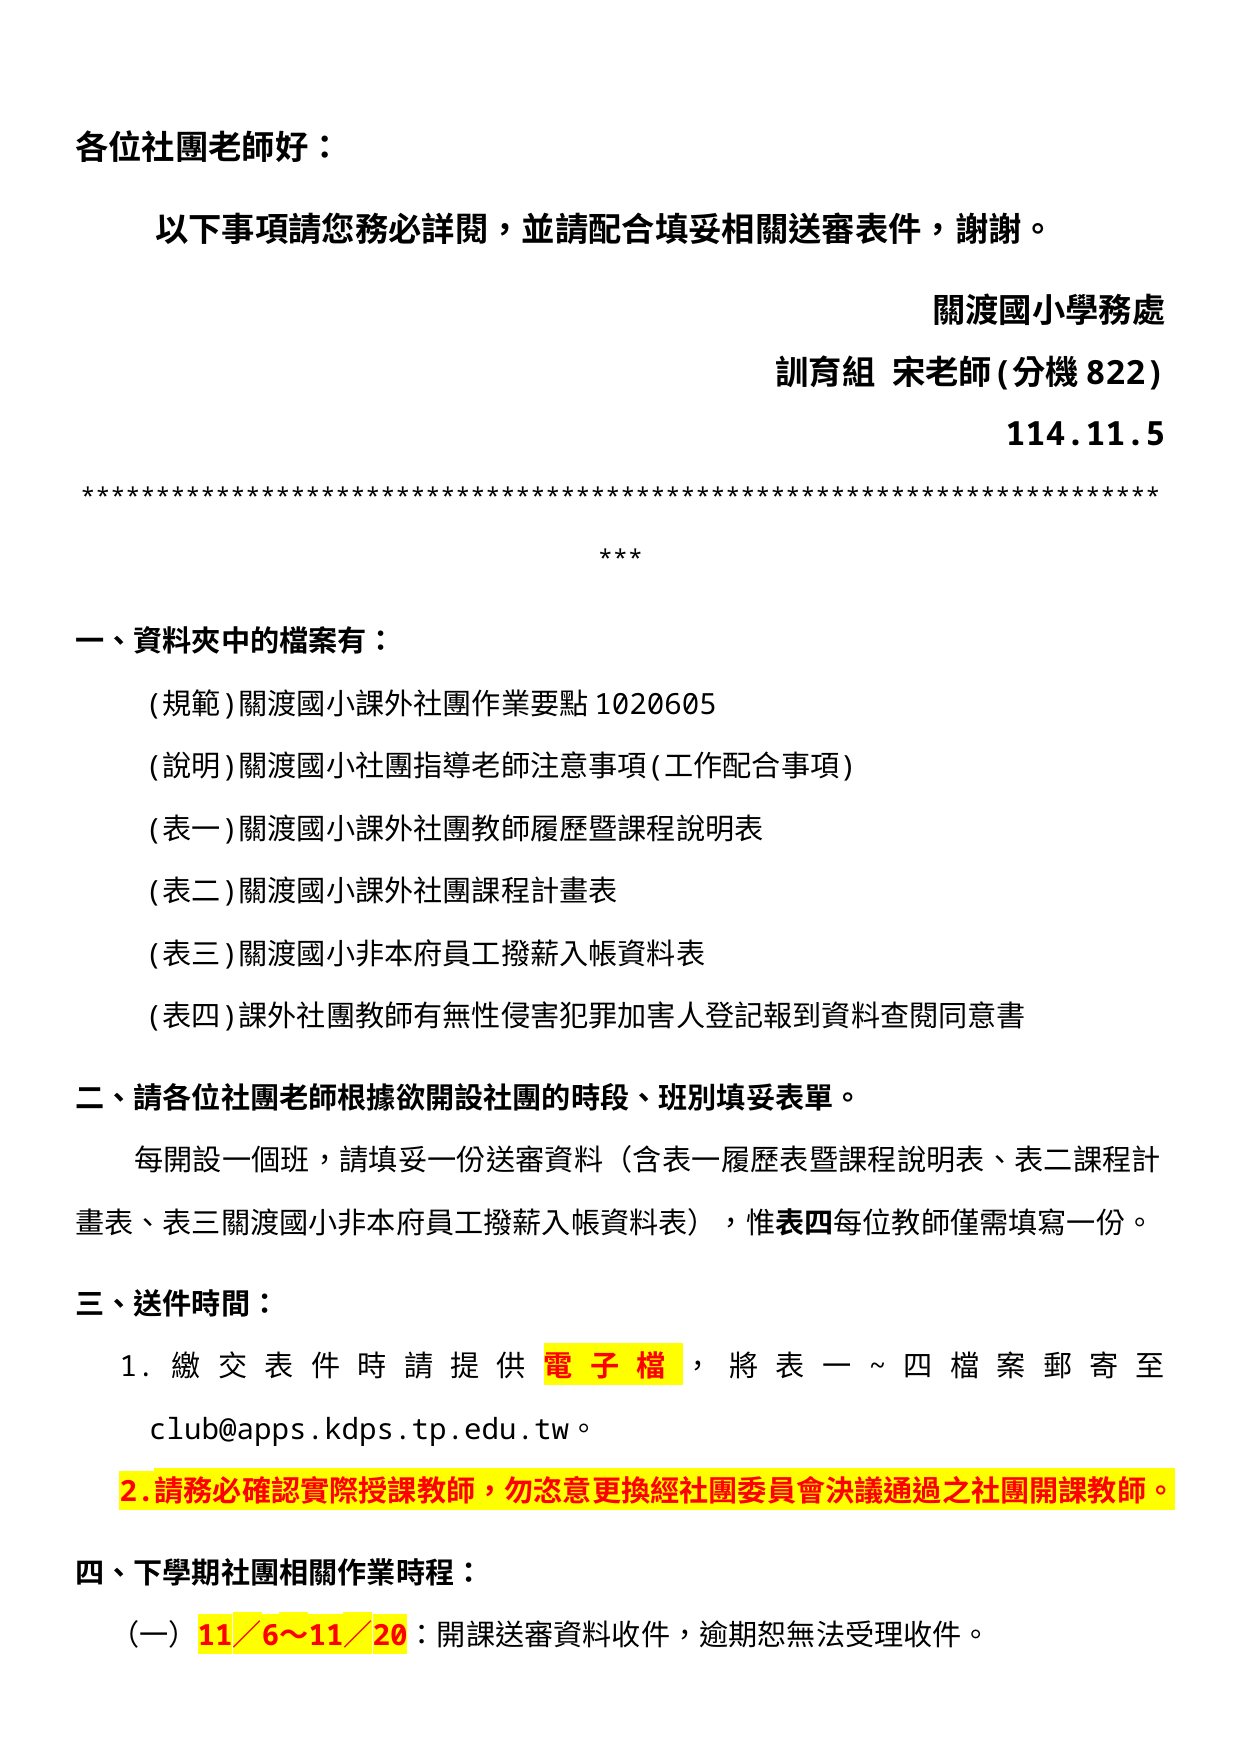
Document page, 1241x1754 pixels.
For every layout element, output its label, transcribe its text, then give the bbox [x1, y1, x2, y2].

text 每開設一個班，請填妥一份送審資料（含表一履歷表暨課程說明表、表二課程計畫表、表三關渡國小非本府員工撥薪入帳資料表），惟表四每位教師僅需填寫一份。 [75, 1116, 1165, 1241]
text 四、下學期社團相關作業時程： [75, 1529, 1165, 1591]
text (表四)課外社團教師有無性侵害犯罪加害人登記報到資料查閱同意書 [75, 972, 1165, 1035]
text (說明)關渡國小社團指導老師注意事項(工作配合事項) [75, 722, 1165, 785]
text *************************************************************************** [75, 454, 1165, 579]
text (表一)關渡國小課外社團教師履歷暨課程說明表 [75, 785, 1165, 847]
text 一、資料夾中的檔案有： [75, 597, 1165, 660]
text 三、送件時間： [75, 1260, 1165, 1322]
text (表二)關渡國小課外社團課程計畫表 [75, 847, 1165, 910]
text 2.請務必確認實際授課教師，勿恣意更換經社團委員會決議通過之社團開課教師。 [119, 1447, 1165, 1510]
text (規範)關渡國小課外社團作業要點1020605 [75, 660, 1165, 722]
text (表三)關渡國小非本府員工撥薪入帳資料表 [75, 910, 1165, 972]
text 114.11.5 [75, 391, 1165, 454]
text 關渡國小學務處 [75, 266, 1165, 329]
text 以下事項請您務必詳閱，並請配合填妥相關送審表件，謝謝。 [75, 185, 1165, 247]
text 二、請各位社團老師根據欲開設社團的時段、班別填妥表單。 [75, 1054, 1165, 1116]
text （一）11／6～11／20：開課送審資料收件，逾期恕無法受理收件。 [75, 1591, 1165, 1654]
text 訓育組 宋老師(分機822) [75, 329, 1165, 391]
text 各位社團老師好： [75, 104, 1165, 166]
text 1.繳交表件時請提供電子檔，將表一~四檔案郵寄至club@apps.kdps.tp.edu.tw。 [119, 1322, 1165, 1447]
